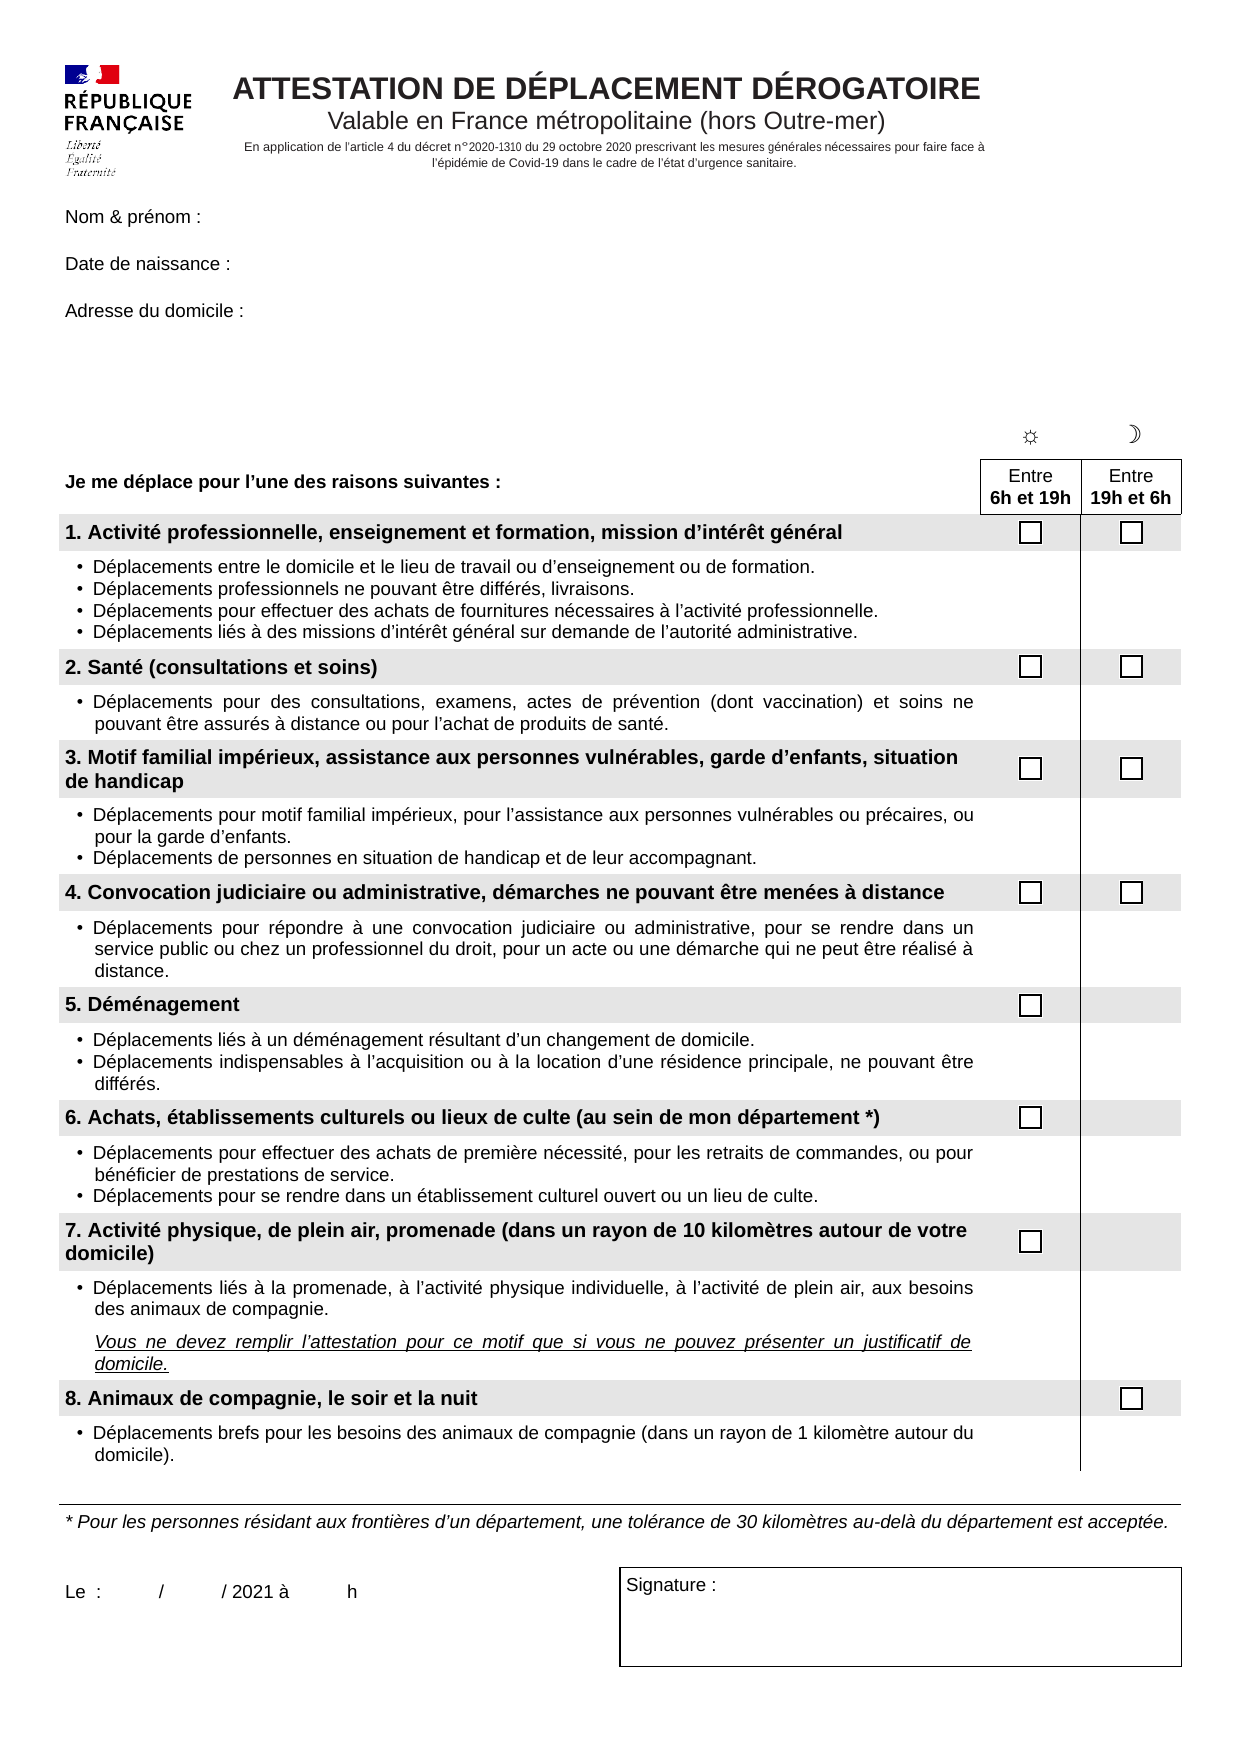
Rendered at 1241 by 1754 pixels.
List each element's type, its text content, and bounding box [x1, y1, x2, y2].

table_header [59, 415, 980, 459]
table_cell [980, 874, 1080, 911]
table_cell [980, 1023, 1080, 1100]
text Valable en France métropolitaine (hors Outre-mer) [203, 107, 1010, 135]
table_header ☼ [980, 415, 1081, 459]
table_cell [59, 334, 253, 381]
table_cell [254, 240, 1181, 287]
table_cell [980, 1471, 1081, 1504]
table_cell Déplacements entre le domicile et le lieu de travail ou d’enseignement ou de formation. Déplacements professionnels ne pouvant être différés, livraisons. Déplacements pour effectuer des achats de fournitures nécessaires à l’activité professionnelle. Déplacements liés à des missions d’intérêt général sur demande de l’autorité administrative. [59, 551, 980, 649]
table_cell [980, 1100, 1080, 1136]
table_cell [1081, 1325, 1181, 1380]
table_cell [1081, 911, 1181, 987]
table_header Le : / / 2021 à h [59, 1567, 619, 1666]
table_cell [980, 551, 1080, 649]
table_cell Adresse du domicile : [59, 287, 253, 334]
table_cell [1081, 515, 1181, 551]
table_header Signature : [621, 1568, 1181, 1666]
table_cell Achats, établissements culturels ou lieux de culte (au sein de mon département *) [59, 1100, 980, 1136]
table_cell [980, 1325, 1080, 1380]
table_cell [1081, 1023, 1181, 1100]
table_cell Santé (consultations et soins) [59, 649, 980, 685]
table_cell [1081, 1416, 1181, 1471]
table_cell [1081, 551, 1181, 649]
table_cell [1081, 649, 1181, 685]
table_cell [980, 740, 1080, 798]
table_header Nom & prénom : [59, 193, 253, 240]
table_cell [1081, 1136, 1181, 1212]
table_cell [980, 685, 1080, 740]
table_cell [1081, 685, 1181, 740]
table_cell [980, 987, 1080, 1023]
table_cell [1081, 1380, 1181, 1416]
table_cell Déplacements liés à la promenade, à l’activité physique individuelle, à l’activité de plein air, aux besoins des animaux de compagnie. [59, 1271, 980, 1325]
table_cell Entre 19h et 6h [1082, 460, 1181, 514]
table_cell [1081, 1100, 1181, 1136]
table_cell [980, 1213, 1080, 1271]
table_cell Convocation judiciaire ou administrative, démarches ne pouvant être menées à distance [59, 874, 980, 911]
table_cell Déplacements pour répondre à une convocation judiciaire ou administrative, pour se rendre dans un service public ou chez un professionnel du droit, pour un acte ou une démarche qui ne peut être réalisé à distance. [59, 911, 980, 987]
table_cell [1081, 987, 1181, 1023]
table_cell [980, 649, 1080, 685]
table_cell [1081, 874, 1181, 911]
table_cell Entre 6h et 19h [981, 460, 1081, 514]
table_cell [980, 1136, 1080, 1212]
table_cell [980, 911, 1080, 987]
table_cell [1081, 1213, 1181, 1271]
table_cell [254, 334, 1181, 381]
table_cell [1081, 1271, 1181, 1325]
table_cell Déplacements pour motif familial impérieux, pour l’assistance aux personnes vulnérables ou précaires, ou pour la garde d’enfants. Déplacements de personnes en situation de handicap et de leur accompagnant. [59, 798, 980, 874]
table_cell [980, 1416, 1080, 1471]
picture [65, 65, 192, 176]
table_cell Déplacements pour des consultations, examens, actes de prévention (dont vaccination) et soins ne pouvant être assurés à distance ou pour l’achat de produits de santé. [59, 685, 980, 740]
table_cell Activité professionnelle, enseignement et formation, mission d’intérêt général [59, 514, 980, 551]
table_cell Date de naissance : [59, 240, 253, 287]
table_cell Animaux de compagnie, le soir et la nuit [59, 1380, 980, 1416]
table_cell Déplacements brefs pour les besoins des animaux de compagnie (dans un rayon de 1 kilomètre autour du domicile). [59, 1416, 980, 1471]
table_cell [980, 515, 1080, 551]
table_cell Vous ne devez remplir l’attestation pour ce motif que si vous ne pouvez présenter un justificatif de domicile. [59, 1325, 980, 1380]
table_header [254, 193, 1181, 240]
table_cell [980, 798, 1080, 874]
table_cell [980, 1271, 1080, 1325]
table_header ☽ [1081, 415, 1181, 459]
table_cell Déplacements pour effectuer des achats de première nécessité, pour les retraits de commandes, ou pour bénéficier de prestations de service. Déplacements pour se rendre dans un établissement culturel ouvert ou un lieu de culte. [59, 1136, 980, 1212]
table_cell [1081, 1471, 1181, 1504]
table_cell [980, 1380, 1080, 1416]
table_cell [1081, 740, 1181, 798]
table_cell [1081, 798, 1181, 874]
table_cell [59, 1471, 980, 1504]
table_cell Déplacements liés à un déménagement résultant d’un changement de domicile. Déplacements indispensables à l’acquisition ou à la location d’une résidence principale, ne pouvant être différés. [59, 1023, 980, 1100]
text En application de l’article 4 du décret n°2020-1310 du 29 octobre 2020 prescrivant les mesures générales nécessaires pour faire face à l’épidémie de Covid-19 dans le cadre de l’état d’urgence sanitaire. [236, 139, 992, 170]
table_cell Motif familial impérieux, assistance aux personnes vulnérables, garde d’enfants, situation de handicap [59, 740, 980, 798]
table_cell Je me déplace pour l’une des raisons suivantes : [59, 459, 980, 514]
table_cell * Pour les personnes résidant aux frontières d’un département, une tolérance de 30 kilomètres au-delà du département est acceptée. [59, 1505, 1181, 1538]
table_cell Activité physique, de plein air, promenade (dans un rayon de 10 kilomètres autour de votre domicile) [59, 1213, 980, 1271]
table_cell Déménagement [59, 987, 980, 1023]
table_cell [254, 287, 1181, 334]
title ATTESTATION DE DÉPLACEMENT DÉROGATOIRE [203, 69, 1010, 107]
